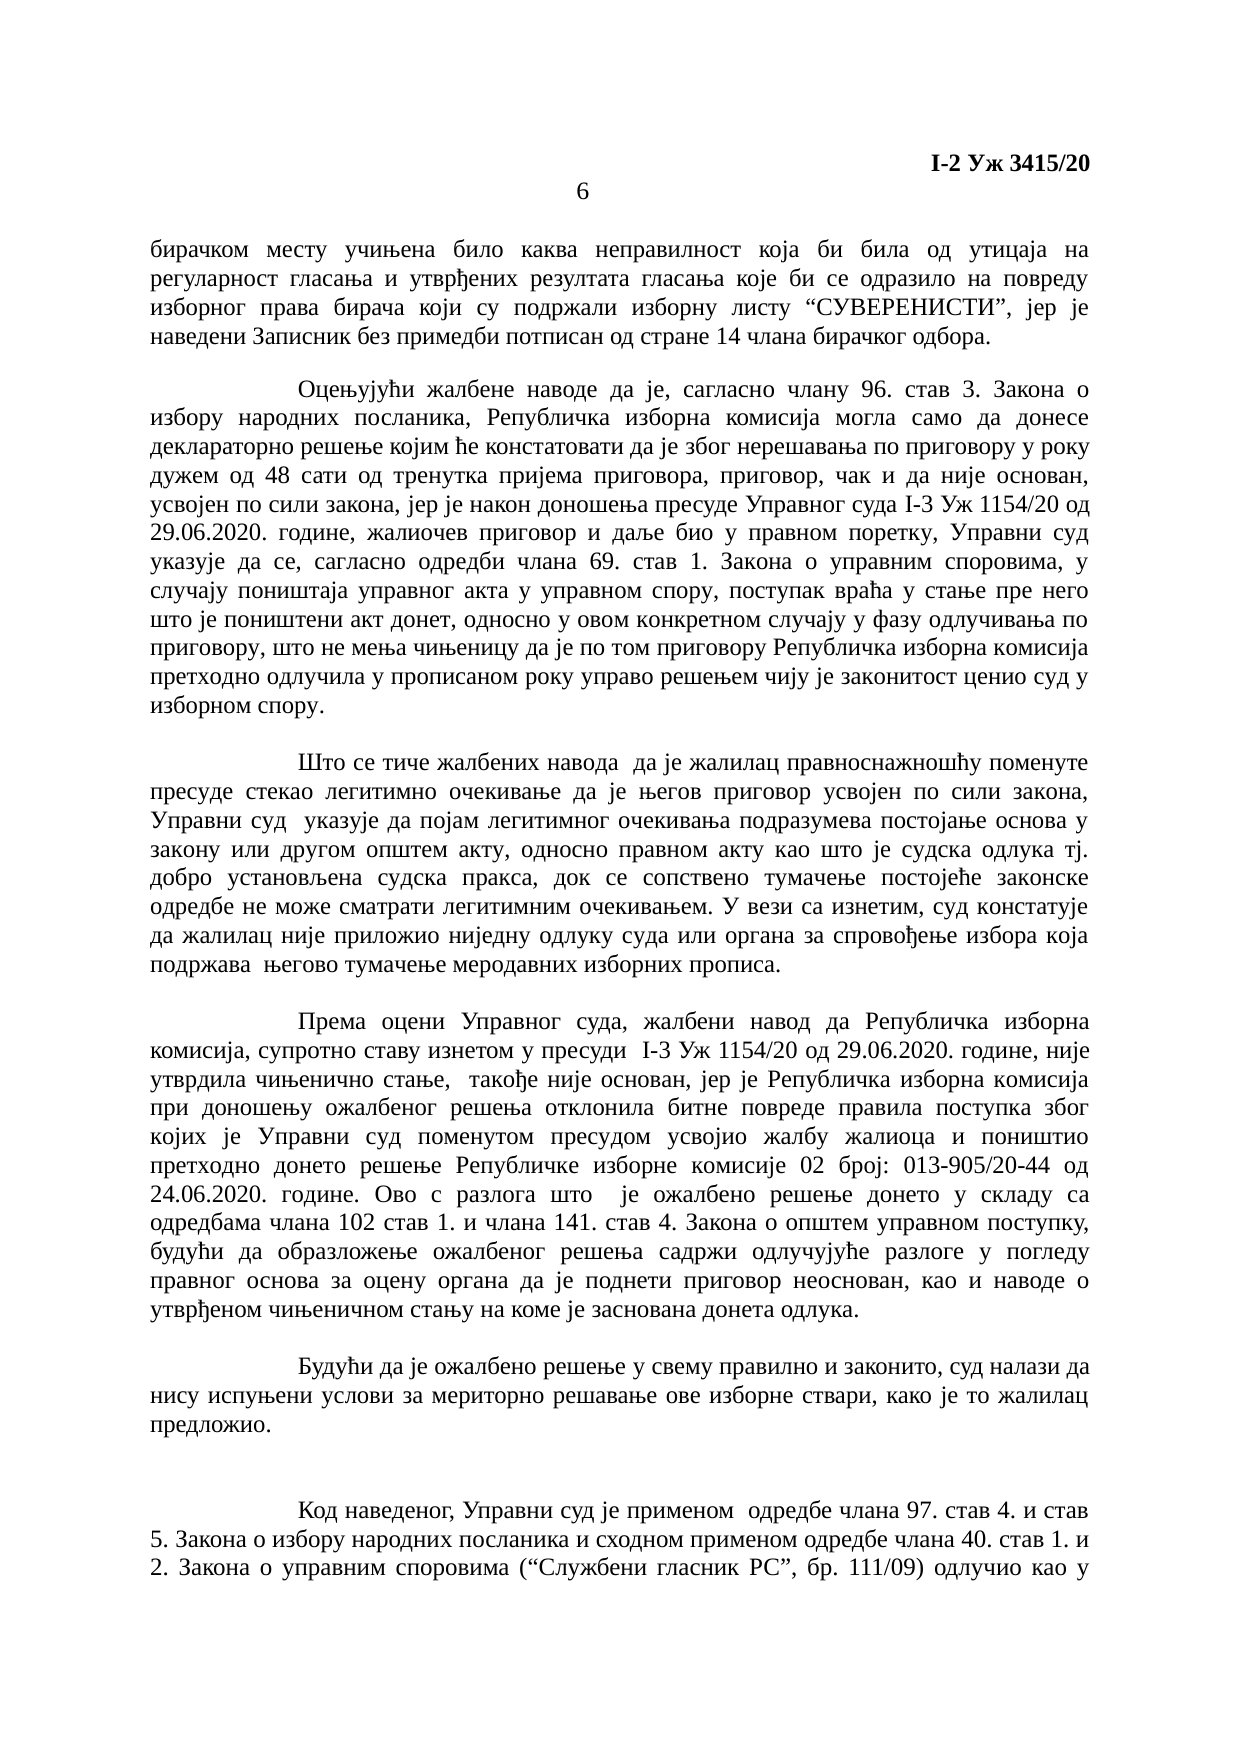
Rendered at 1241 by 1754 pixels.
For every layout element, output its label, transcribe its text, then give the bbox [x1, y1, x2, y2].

text Будући да је ожалбено решење у свему правилно и законито, суд налази да нису испуњени услови за мериторно решавање ове изборне ствари, како је то жалилац предложио. [150, 1351, 1090, 1437]
text бирачком месту учињена било каква неправилност која би била од утицаја на регуларност гласања и утврђених резултата гласања које би се одразило на повреду изборног права бирача који су подржали изборну листу “СУВЕРЕНИСТИ”, јер је наведени Записник без примедби потписан од стране 14 члана бирачког одбора. [150, 234, 1090, 349]
text Оцењујући жалбене наводе да је, сагласно члану 96. став 3. Закона о избору народних посланика, Републичка изборна комисија могла само да донесе деклараторно решење којим ће констатовати да је због нерешавања по приговору у року дужем од 48 сати од тренутка пријема приговора, приговор, чак и да није основан, усвојен по сили закона, јер је након доношења пресуде Управног суда I-3 Уж 1154/20 од 29.06.2020. године, жалиочев приговор и даље био у правном поретку, Управни суд указује да се, сагласно одредби члана 69. став 1. Закона о управним споровима, у случају поништаја управног акта у управном спору, поступак враћа у стање пре него што је поништени акт донет, односно у овом конкретном случају у фазу одлучивања по приговору, што не мења чињеницу да је по том приговору Републичка изборна комисија претходно одлучила у прописаном року управо решењем чију је законитост ценио суд у изборном спору. [150, 374, 1090, 719]
text Код наведеног, Управни суд је применом одредбе члана 97. став 4. и став 5. Закона о избору народних посланика и сходном применом одредбе члана 40. став 1. и 2. Закона о управним споровима (“Службени гласник РС”, бр. 111/09) одлучио као у [150, 1495, 1090, 1581]
text Према оцени Управног суда, жалбени навод да Републичка изборна комисија, супротно ставу изнетом у пресуди I-3 Уж 1154/20 од 29.06.2020. године, није утврдила чињенично стање, такође није основан, јер је Републичка изборна комисија при доношењу ожалбеног решења отклонила битне повреде правила поступка због којих је Управни суд поменутом пресудом усвојио жалбу жалиоца и поништио претходно донето решење Републичке изборне комисије 02 број: 013-905/20-44 од 24.06.2020. године. Ово с разлога што је ожалбено решење донето у складу са одредбама члана 102 став 1. и члана 141. став 4. Закона о општем управном поступку, будући да образложење ожалбеног решења садржи одлучујуће разлоге у погледу правног основа за оцену органа да је поднети приговор неоснован, као и наводе о утврђеном чињеничном стању на коме је заснована донета одлука. [150, 1006, 1090, 1322]
text Што се тиче жалбених навода да је жалилац правноснажношћу поменуте пресуде стекао легитимно очекивање да је његов приговор усвојен по сили закона, Управни суд указује да појам легитимног очекивања подразумева постојање основа у закону или другом општем акту, односно правном акту као што је судска одлука тј. добро установљена судска пракса, док се сопствено тумачење постојеће законске одредбе не може сматрати легитимним очекивањем. У вези са изнетим, суд констатује да жалилац није приложио ниједну одлуку суда или органа за спровођење избора која подржава његово тумачење меродавних изборних прописа. [150, 747, 1090, 977]
